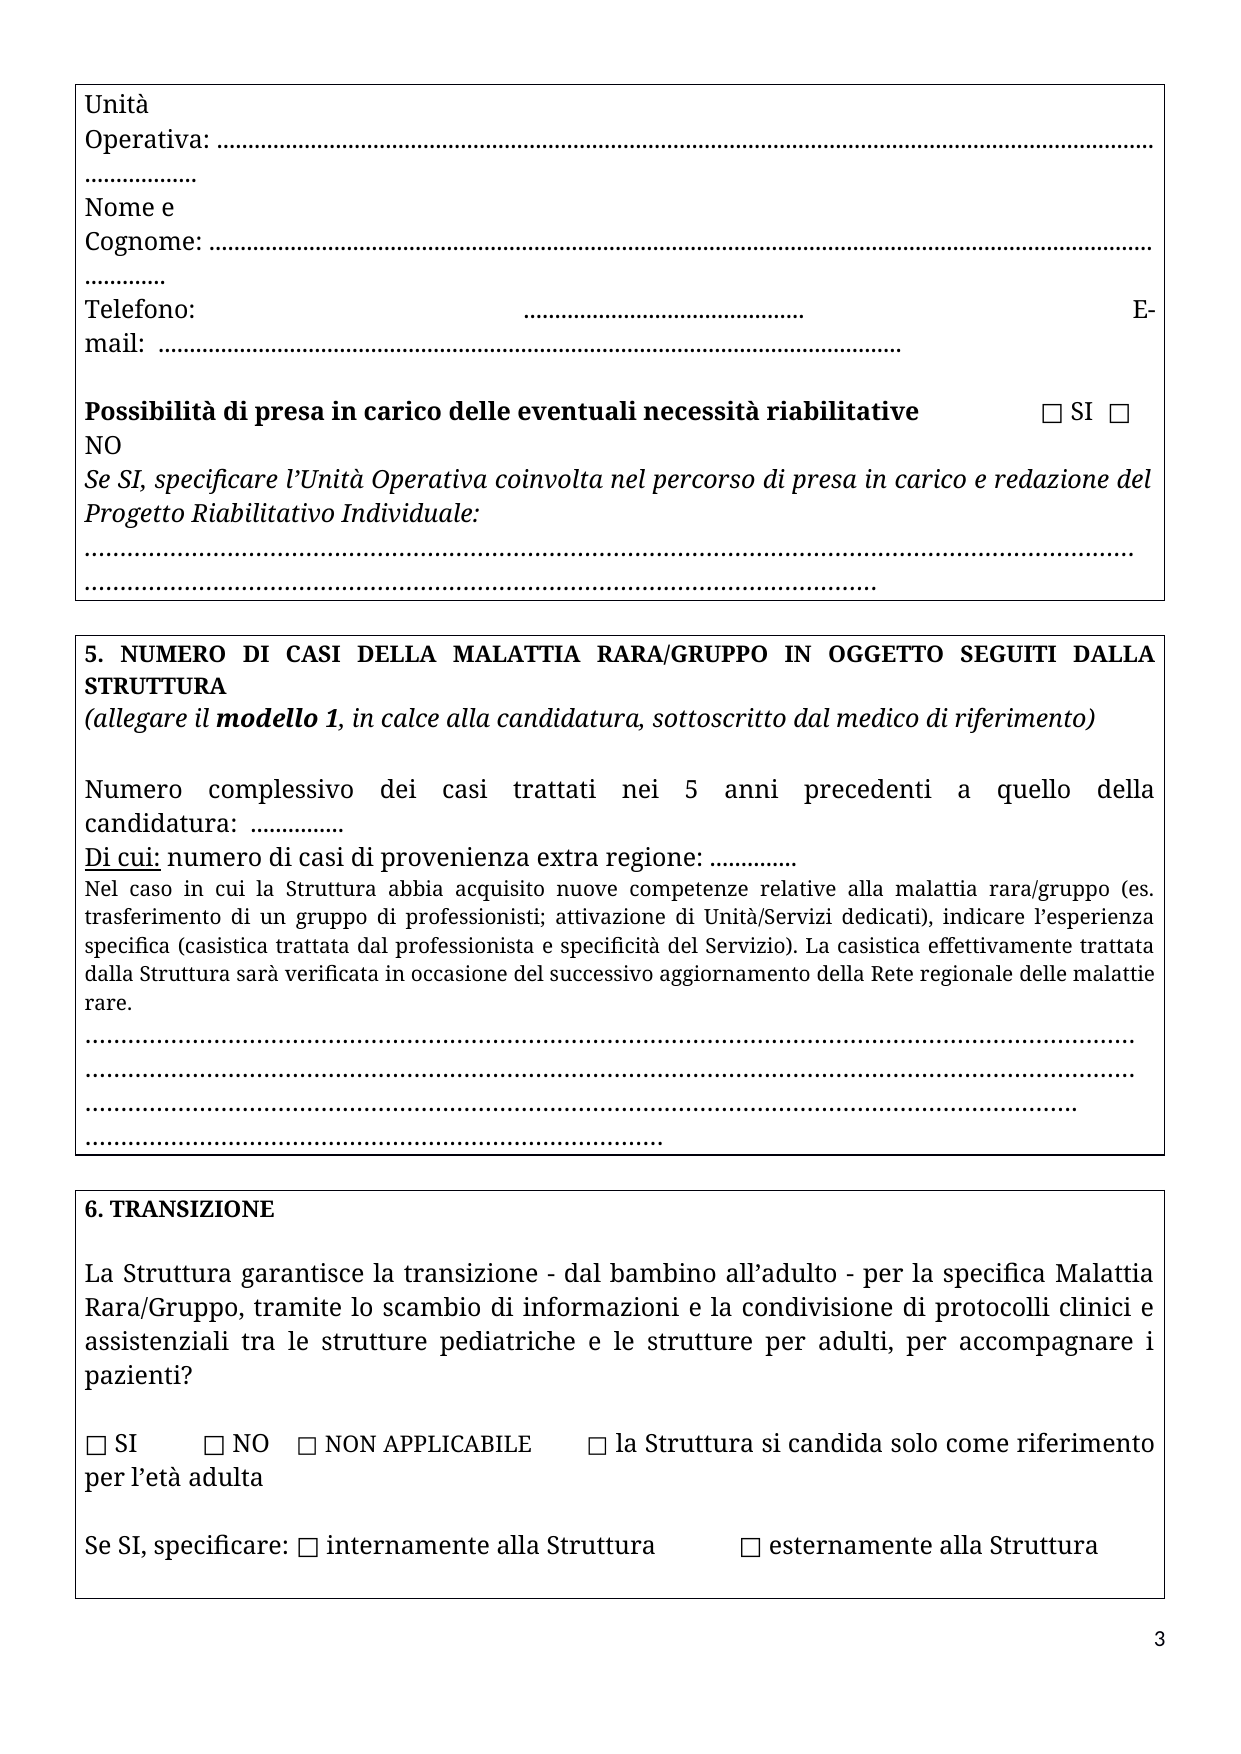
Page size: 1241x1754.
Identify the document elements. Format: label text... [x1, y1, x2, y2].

text …………………………………………………………………………………………………………………………………………………………………………………………………………………………………… [76, 527, 1164, 600]
text □ SI □ NO □ NON APPLICABILE □ la Struttura si candida solo come riferimento per l’età adulta [76, 1422, 1164, 1494]
text (allegare il modello 1, in calce alla candidatura, sottoscritto dal medico di riferimento) [76, 698, 1164, 735]
text Se SI, specificare l’Unità Operativa coinvolta nel percorso di presa in carico e redazione del Progetto Riabilitativo Individuale: [76, 459, 1164, 527]
text Telefono: ............................................. E-mail: ....................................................................................................................... [76, 288, 1164, 360]
text Possibilità di presa in carico delle eventuali necessità riabilitative □ SI □ NO [76, 391, 1164, 459]
text Di cui: numero di casi di provenienza extra regione: .............. [76, 837, 1164, 871]
text ……………………………………………………………………………………………………………………………………………………………………………………………………………………………………………………………………………………………………………………………………………………………………………………………….……………………………………………………………………… [76, 1013, 1164, 1154]
text 5. NUMERO DI CASI DELLA MALATTIA RARA/GRUPPO IN OGGETTO SEGUITI DALLA STRUTTURA [76, 636, 1164, 698]
text Nel caso in cui la Struttura abbia acquisito nuove competenze relative alla malattia rara/gruppo (es. trasferimento di un gruppo di professionisti; attivazione di Unità/Servizi dedicati), indicare l’esperienza specifica (casistica trattata dal professionista e specificità del Servizio). La casistica effettivamente trattata dalla Struttura sarà verificata in occasione del successivo aggiornamento della Rete regionale delle malattie rare. [76, 871, 1164, 1013]
text La Struttura garantisce la transizione - dal bambino all’adulto - per la specifica Malattia Rara/Gruppo, tramite lo scambio di informazioni e la condivisione di protocolli clinici e assistenziali tra le strutture pediatriche e le strutture per adulti, per accompagnare i pazienti? [76, 1252, 1164, 1392]
text Se SI, specificare: □ internamente alla Struttura □ esternamente alla Struttura [76, 1525, 1164, 1562]
text Nome e Cognome: .................................................................................................................................................................... [76, 186, 1164, 288]
text 6. TRANSIZIONE [76, 1191, 1164, 1224]
text Unità Operativa: ........................................................................................................................................................................ [76, 85, 1164, 186]
text Numero complessivo dei casi trattati nei 5 anni precedenti a quello della candidatura: ............... [76, 769, 1164, 837]
